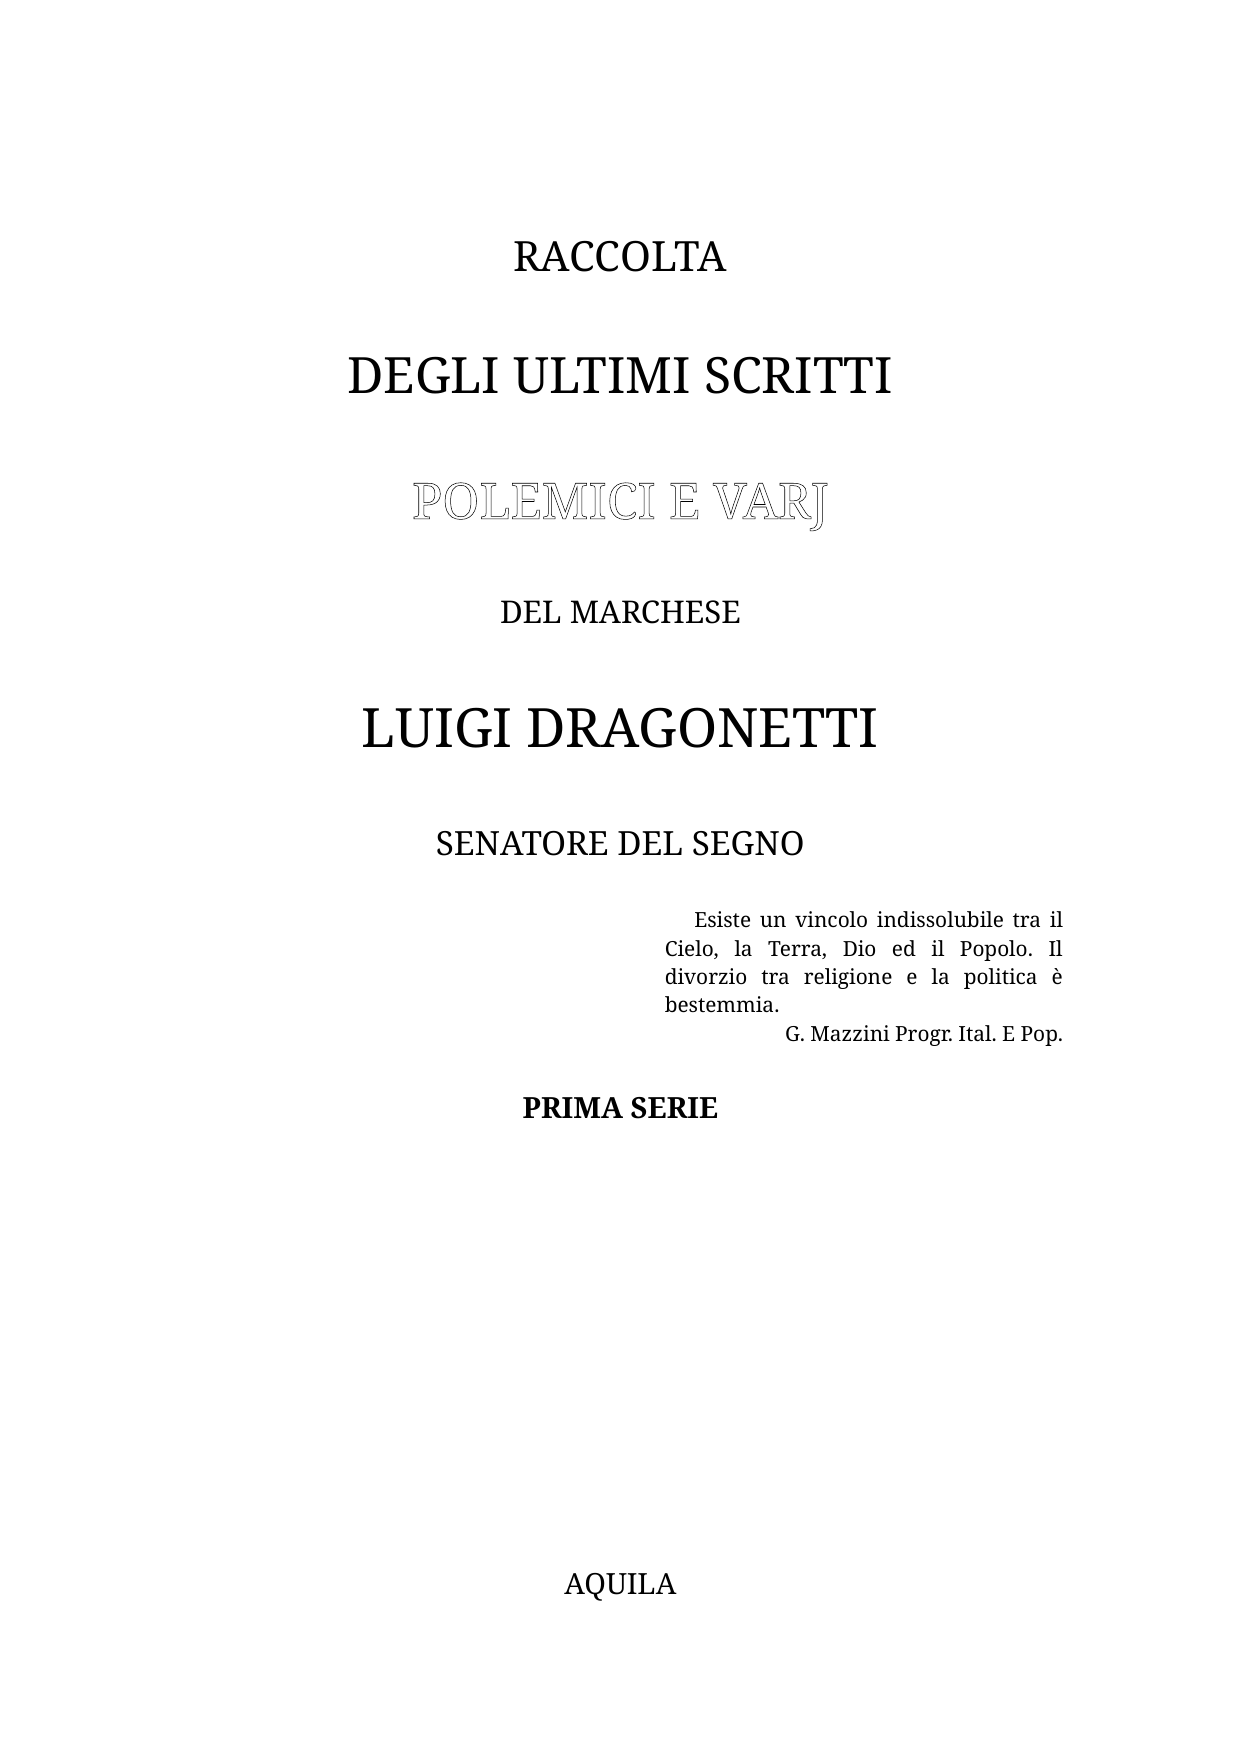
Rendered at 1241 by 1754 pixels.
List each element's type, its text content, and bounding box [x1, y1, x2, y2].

text AQUILA [148, 1563, 1063, 1603]
text RACCOLTA [148, 227, 1063, 284]
text SENATORE DEL SEGNO [148, 820, 1063, 866]
text G. Mazzini Progr. Ital. E Pop. [664, 1019, 1063, 1047]
text DEGLI ULTIMI SCRITTI [148, 341, 1063, 409]
text PRIMA SERIE [148, 1087, 1063, 1127]
text POLEMICI E VARJ [148, 465, 1063, 533]
text DEL MARCHESE [148, 590, 1063, 633]
text Esiste un vincolo indissolubile tra il Cielo, la Terra, Dio ed il Popolo. Il divorzio tra religione e la politica è bestemmia. [664, 905, 1063, 1019]
text LUIGI DRAGONETTI [148, 690, 1063, 763]
